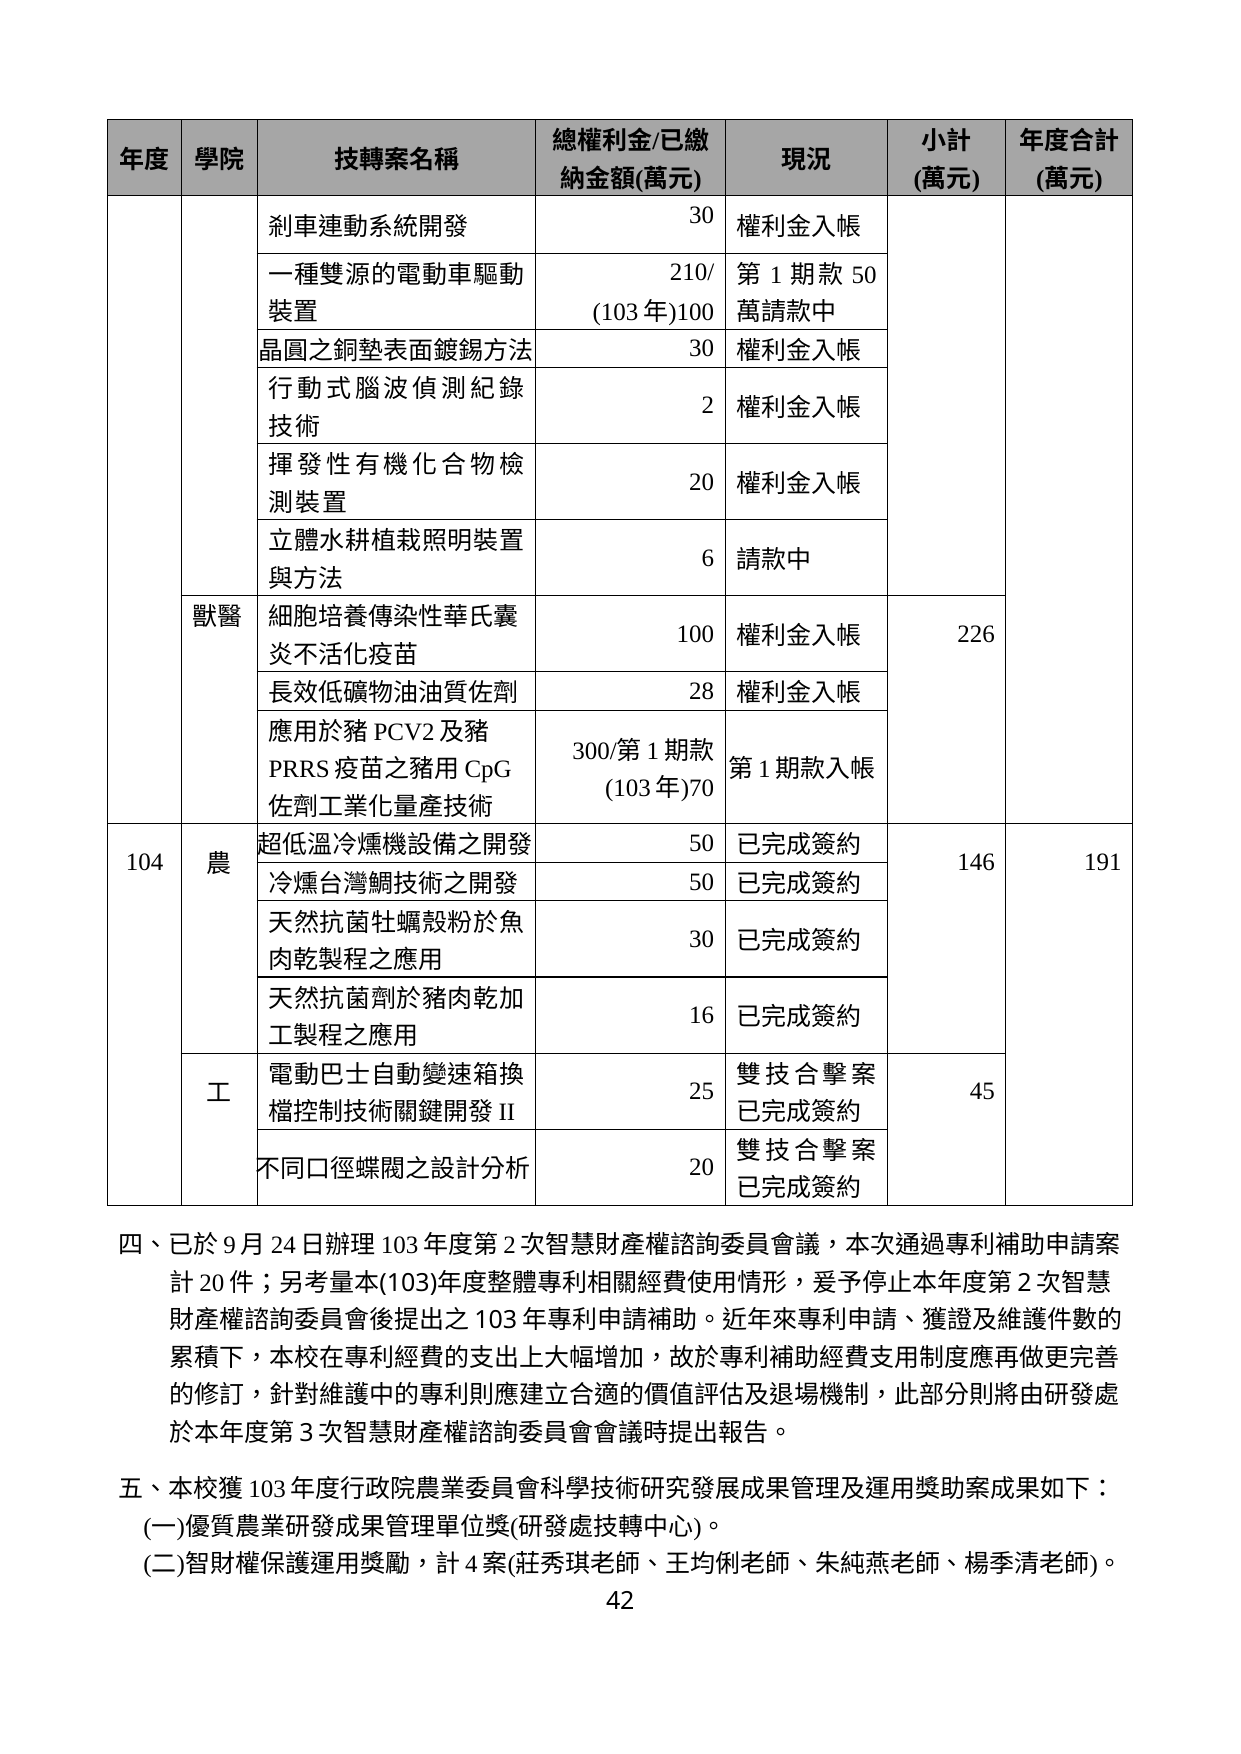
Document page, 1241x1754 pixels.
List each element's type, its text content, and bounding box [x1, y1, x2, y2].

table_cell 45 [888, 1054, 1005, 1204]
table_cell 25 [536, 1054, 725, 1128]
table_cell 電動巴士自動變速箱換檔控制技術關鍵開發II [258, 1054, 535, 1128]
table_cell 雙技合擊案已完成簽約 [726, 1130, 887, 1204]
table_header 年度合計(萬元) [1006, 120, 1132, 195]
table_cell 權利金入帳 [726, 368, 887, 443]
table_cell 天然抗菌劑於豬肉乾加工製程之應用 [258, 978, 535, 1052]
table_cell 權利金入帳 [726, 672, 887, 710]
table_cell 應用於豬PCV2及豬PRRS疫苗之豬用CpG佐劑工業化量產技術 [258, 711, 535, 823]
table_cell 天然抗菌牡蠣殼粉於魚肉乾製程之應用 [258, 901, 535, 976]
table_cell 權利金入帳 [726, 330, 887, 367]
table_cell 100 [536, 596, 725, 671]
text 五、本校獲103年度行政院農業委員會科學技術研究發展成果管理及運用獎助案成果如下： [118, 1468, 1122, 1506]
table_header 現況 [726, 120, 887, 195]
table_cell 30 [536, 330, 725, 367]
table_cell 28 [536, 672, 725, 710]
table_cell 已完成簽約 [726, 978, 887, 1052]
table_cell 已完成簽約 [726, 824, 887, 862]
table_cell 工 [182, 1054, 257, 1204]
table_cell 191 [1006, 824, 1132, 1204]
table_cell 300/第1期款 (103年)70 [536, 711, 725, 823]
table_cell 行動式腦波偵測紀錄技術 [258, 368, 535, 443]
table_cell 16 [536, 978, 725, 1052]
table_header 年度 [108, 120, 181, 195]
table_cell [182, 196, 257, 595]
table_cell 權利金入帳 [726, 596, 887, 671]
table_cell 210/ (103年)100 [536, 254, 725, 328]
table_cell 6 [536, 520, 725, 595]
table_header 小計 (萬元) [888, 120, 1005, 195]
table_cell 剎車連動系統開發 [258, 196, 535, 252]
table_cell 請款中 [726, 520, 887, 595]
text (一)優質農業研發成果管理單位獎(研發處技轉中心)。 [143, 1506, 1122, 1543]
table_cell 2 [536, 368, 725, 443]
table_cell 揮發性有機化合物檢測裝置 [258, 444, 535, 519]
table_cell [1006, 196, 1132, 823]
table_cell 20 [536, 1130, 725, 1204]
table_cell 農 [182, 824, 257, 1052]
table_cell 晶圓之銅墊表面鍍錫方法 [258, 330, 535, 367]
table_cell 已完成簽約 [726, 863, 887, 900]
table_header 總權利金/已繳納金額(萬元) [536, 120, 725, 195]
table_cell 20 [536, 444, 725, 519]
table_cell 30 [536, 901, 725, 976]
table_cell 長效低礦物油油質佐劑 [258, 672, 535, 710]
table_cell [888, 196, 1005, 595]
table_cell [108, 196, 181, 823]
table_cell 權利金入帳 [726, 444, 887, 519]
table_cell 細胞培養傳染性華氏囊炎不活化疫苗 [258, 596, 535, 671]
table_cell 超低溫冷燻機設備之開發 [258, 824, 535, 862]
table_cell 獸醫 [182, 596, 257, 823]
table_cell 立體水耕植栽照明裝置與方法 [258, 520, 535, 595]
table_cell 30 [536, 196, 725, 252]
text 四、已於9月24日辦理103年度第2次智慧財產權諮詢委員會議，本次通過專利補助申請案計20件；另考量本(103)年度整體專利相關經費使用情形，爰予停止本年度第2次智慧財產權諮詢委員會後提出之103年專利申請補助。近年來專利申請、獲證及維護件數的累積下，本校在專利經費的支出上大幅增加，故於專利補助經費支用制度應再做更完善的修訂，針對維護中的專利則應建立合適的價值評估及退場機制，此部分則將由研發處於本年度第3次智慧財產權諮詢委員會會議時提出報告。 [118, 1224, 1122, 1449]
table_cell 已完成簽約 [726, 901, 887, 976]
table_cell 權利金入帳 [726, 196, 887, 252]
table_header 技轉案名稱 [258, 120, 535, 195]
text (二)智財權保護運用獎勵，計4案(莊秀琪老師、王均俐老師、朱純燕老師、楊季清老師)。 [143, 1543, 1122, 1581]
table_cell 50 [536, 863, 725, 900]
table_cell 一種雙源的電動車驅動裝置 [258, 254, 535, 328]
table_cell 第1期款入帳 [726, 711, 887, 823]
table_cell 冷燻台灣鯛技術之開發 [258, 863, 535, 900]
table_cell 50 [536, 824, 725, 862]
table_cell 不同口徑蝶閥之設計分析 [258, 1130, 535, 1204]
table_header 學院 [182, 120, 257, 195]
table_cell 雙技合擊案已完成簽約 [726, 1054, 887, 1128]
table_cell 104 [108, 824, 181, 1204]
table_cell 第1期款50萬請款中 [726, 254, 887, 328]
table_cell 226 [888, 596, 1005, 823]
table_cell 146 [888, 824, 1005, 1052]
